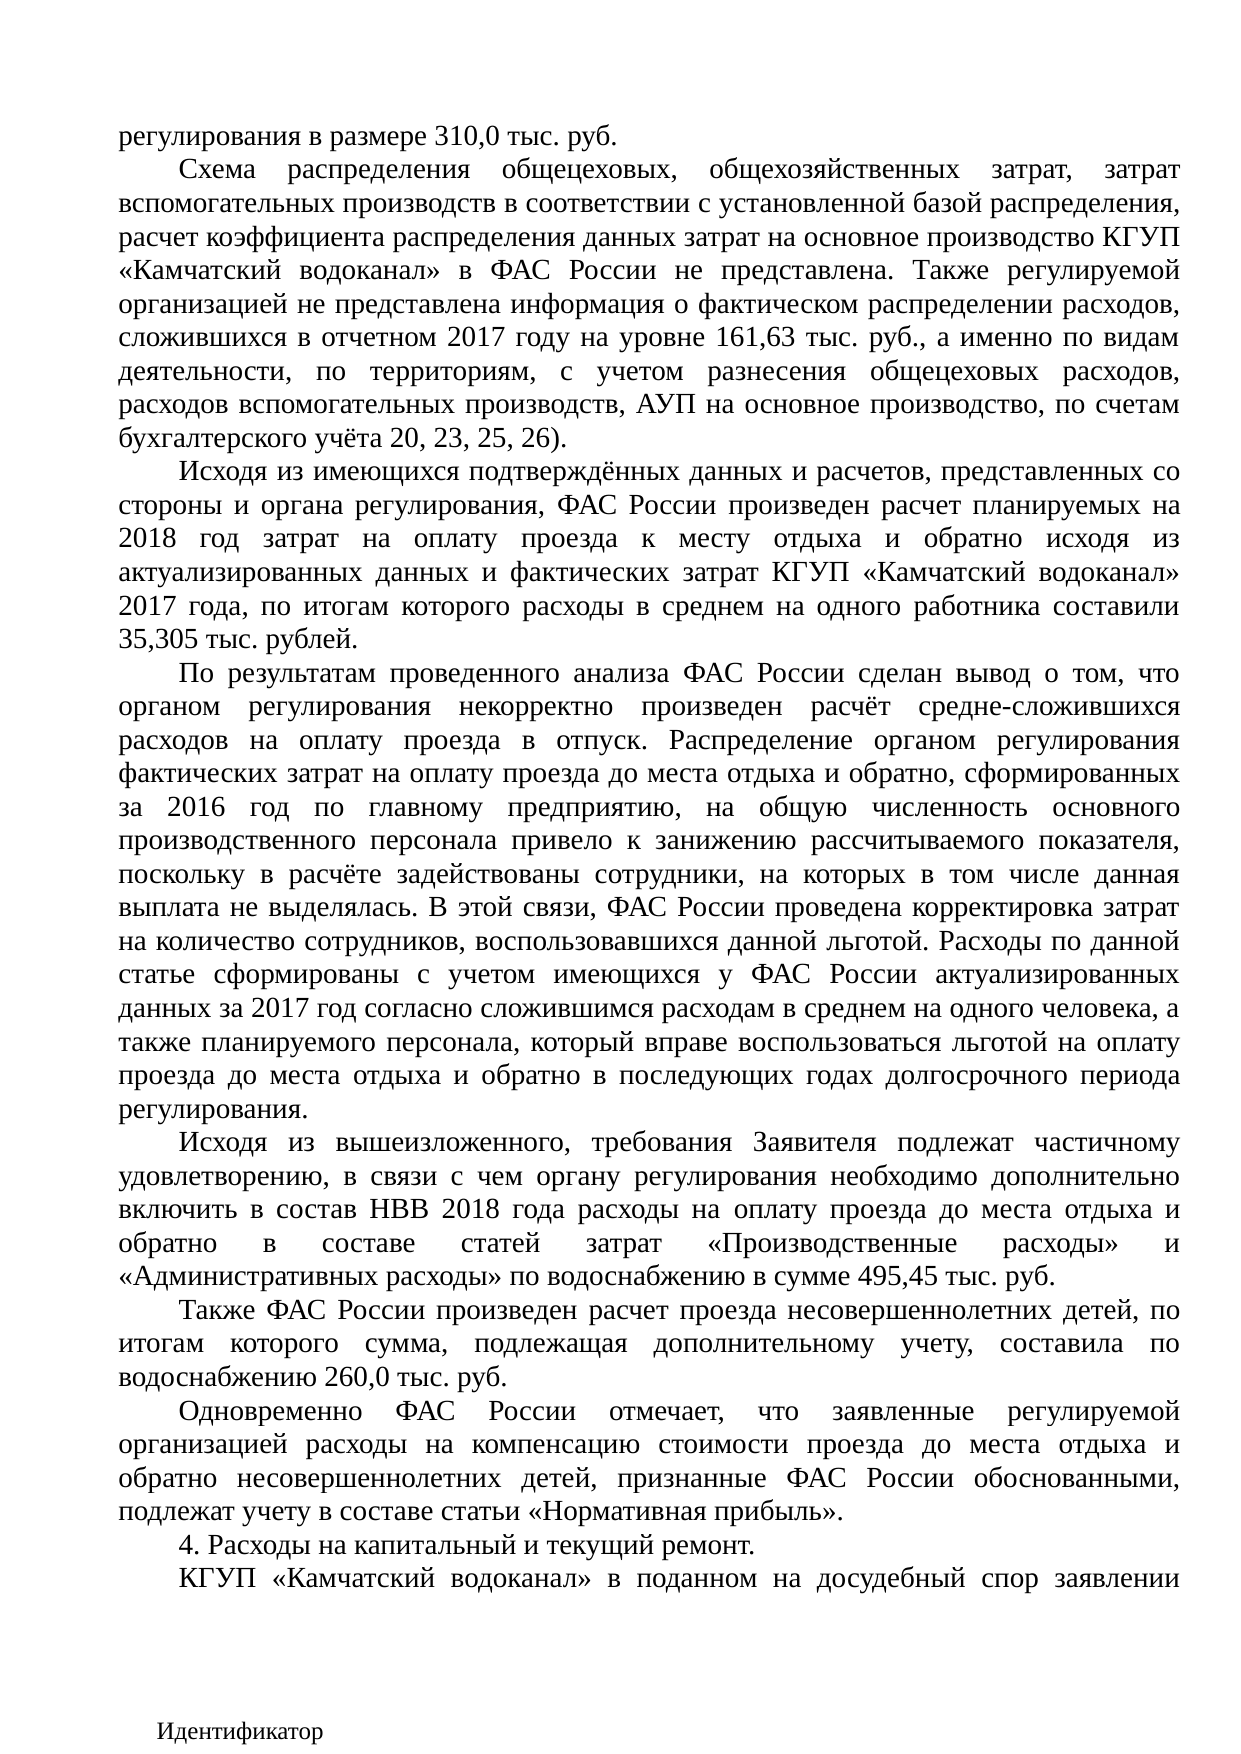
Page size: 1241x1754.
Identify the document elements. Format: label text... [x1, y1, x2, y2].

text Исходя из имеющихся подтверждённых данных и расчетов, представленных со стороны и органа регулирования, ФАС России произведен расчет планируемых на 2018 год затрат на оплату проезда к месту отдыха и обратно исходя из актуализированных данных и фактических затрат КГУП «Камчатский водоканал» 2017 года, по итогам которого расходы в среднем на одного работника составили 35,305 тыс. рублей. [118, 453, 1181, 655]
text 4. Расходы на капитальный и текущий ремонт. [118, 1527, 1181, 1560]
text регулирования в размере 310,0 тыс. руб. [118, 118, 1181, 152]
text Схема распределения общецеховых, общехозяйственных затрат, затрат вспомогательных производств в соответствии с установленной базой распределения, расчет коэффициента распределения данных затрат на основное производство КГУП «Камчатский водоканал» в ФАС России не представлена. Также регулируемой организацией не представлена информация о фактическом распределении расходов, сложившихся в отчетном 2017 году на уровне 161,63 тыс. руб., а именно по видам деятельности, по территориям, с учетом разнесения общецеховых расходов, расходов вспомогательных производств, АУП на основное производство, по счетам бухгалтерского учёта 20, 23, 25, 26). [118, 152, 1181, 453]
text Также ФАС России произведен расчет проезда несовершеннолетних детей, по итогам которого сумма, подлежащая дополнительному учету, составила по водоснабжению 260,0 тыс. руб. [118, 1292, 1181, 1393]
text По результатам проведенного анализа ФАС России сделан вывод о том, что органом регулирования некорректно произведен расчёт средне-сложившихся расходов на оплату проезда в отпуск. Распределение органом регулирования фактических затрат на оплату проезда до места отдыха и обратно, сформированных за 2016 год по главному предприятию, на общую численность основного производственного персонала привело к занижению рассчитываемого показателя, поскольку в расчёте задействованы сотрудники, на которых в том числе данная выплата не выделялась. В этой связи, ФАС России проведена корректировка затрат на количество сотрудников, воспользовавшихся данной льготой. Расходы по данной статье сформированы с учетом имеющихся у ФАС России актуализированных данных за 2017 год согласно сложившимся расходам в среднем на одного человека, а также планируемого персонала, который вправе воспользоваться льготой на оплату проезда до места отдыха и обратно в последующих годах долгосрочного периода регулирования. [118, 655, 1181, 1124]
text Одновременно ФАС России отмечает, что заявленные регулируемой организацией расходы на компенсацию стоимости проезда до места отдыха и обратно несовершеннолетних детей, признанные ФАС России обоснованными, подлежат учету в составе статьи «Нормативная прибыль». [118, 1393, 1181, 1527]
text Исходя из вышеизложенного, требования Заявителя подлежат частичному удовлетворению, в связи с чем органу регулирования необходимо дополнительно включить в состав НВВ 2018 года расходы на оплату проезда до места отдыха и обратно в составе статей затрат «Производственные расходы» и «Административных расходы» по водоснабжению в сумме 495,45 тыс. руб. [118, 1124, 1181, 1292]
text КГУП «Камчатский водоканал» в поданном на досудебный спор заявлении [118, 1560, 1181, 1594]
